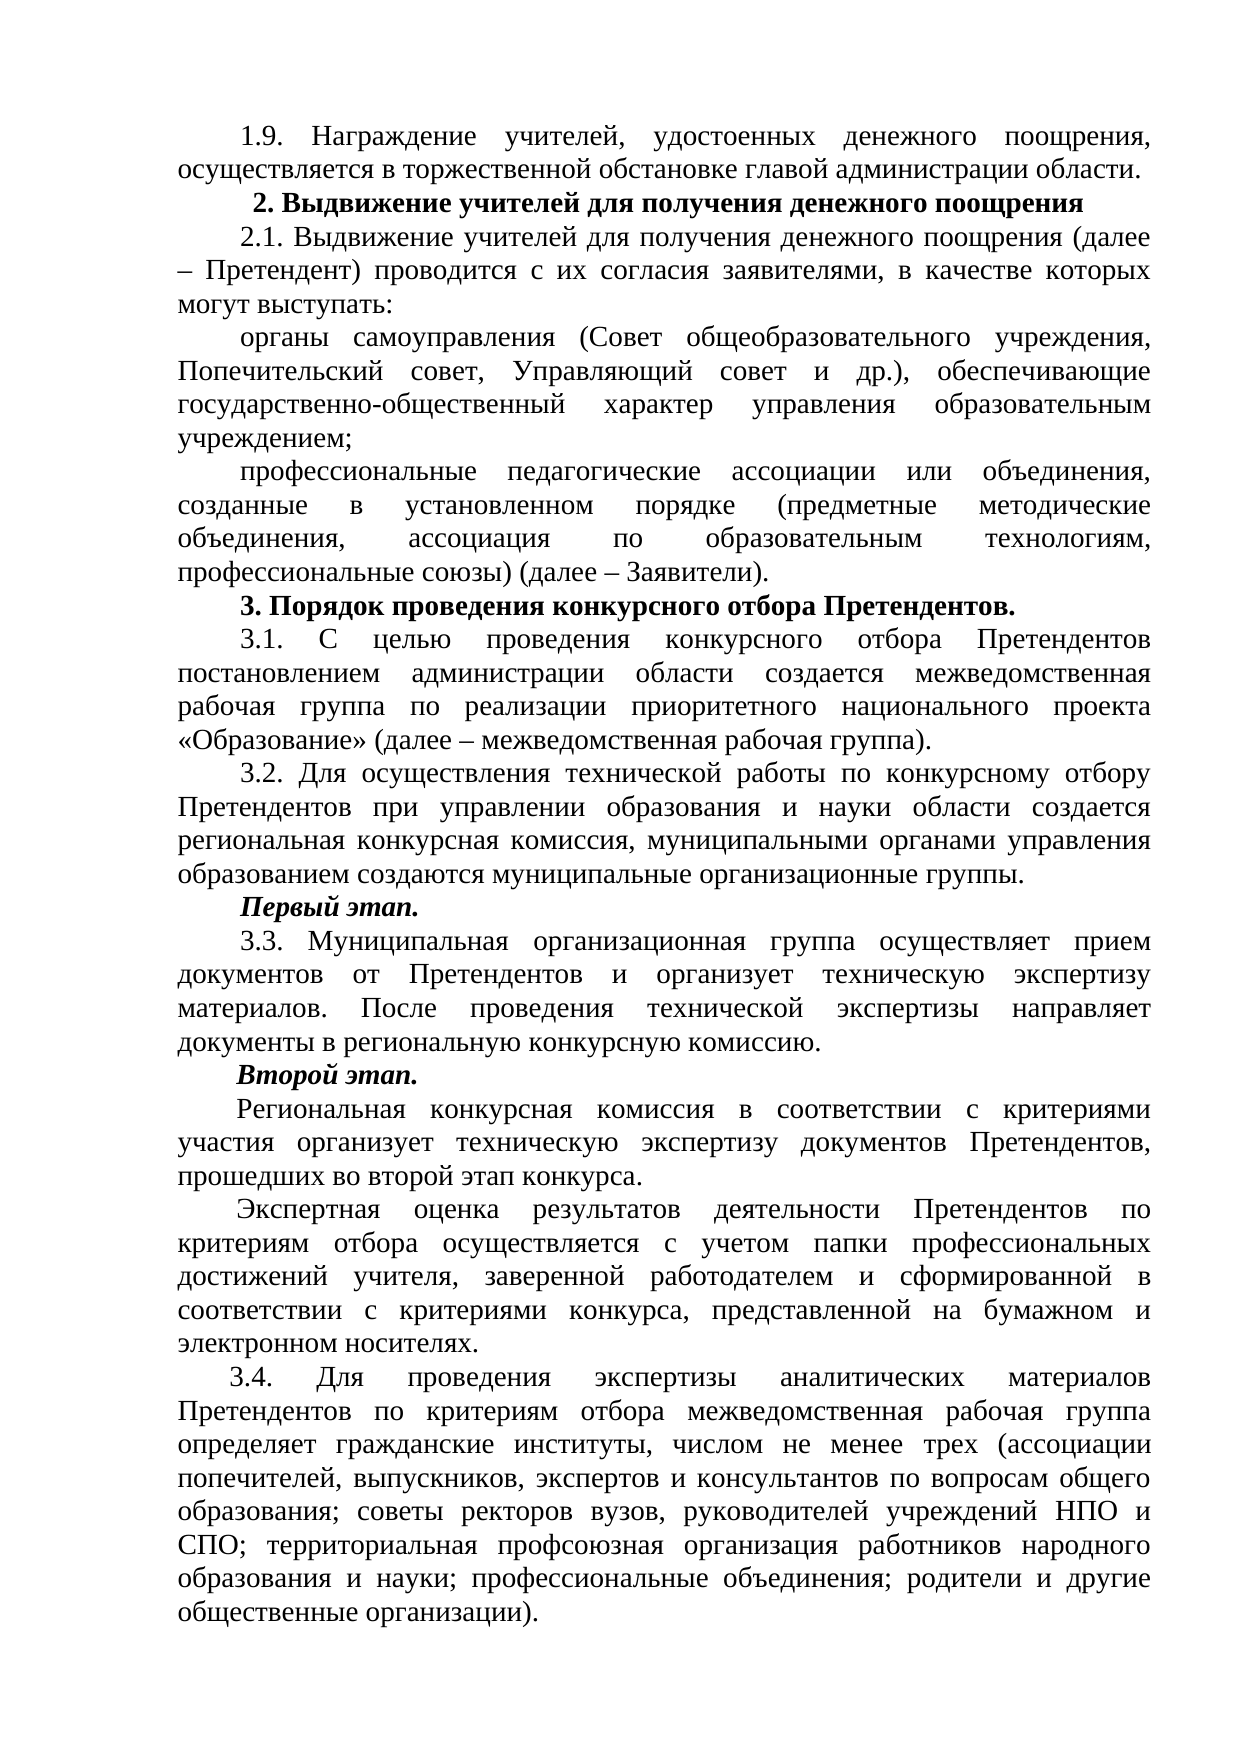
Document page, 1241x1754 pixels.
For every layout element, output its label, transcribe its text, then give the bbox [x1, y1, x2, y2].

text 3. Порядок проведения конкурсного отбора Претендентов. [177, 588, 1152, 621]
text 1.9. Награждение учителей, удостоенных денежного поощрения, осуществляется в торжественной обстановке главой администрации области. [177, 118, 1152, 185]
text Второй этап. [177, 1057, 1152, 1091]
text Экспертная оценка результатов деятельности Претендентов по критериям отбора осуществляется с учетом папки профессиональных достижений учителя, заверенной работодателем и сформированной в соответствии с критериями конкурса, представленной на бумажном и электронном носителях. [177, 1191, 1152, 1359]
text 3.1. С целью проведения конкурсного отбора Претендентов постановлением администрации области создается межведомственная рабочая группа по реализации приоритетного национального проекта «Образование» (далее – межведомственная рабочая группа). [177, 621, 1152, 755]
text 3.2. Для осуществления технической работы по конкурсному отбору Претендентов при управлении образования и науки области создается региональная конкурсная комиссия, муниципальными органами управления образованием создаются муниципальные организационные группы. [177, 755, 1152, 889]
text 2. Выдвижение учителей для получения денежного поощрения [177, 185, 1152, 219]
text 3.3. Муниципальная организационная группа осуществляет прием документов от Претендентов и организует техническую экспертизу материалов. После проведения технической экспертизы направляет документы в региональную конкурсную комиссию. [177, 923, 1152, 1057]
text профессиональные педагогические ассоциации или объединения, созданные в установленном порядке (предметные методические объединения, ассоциация по образовательным технологиям, профессиональные союзы) (далее – Заявители). [177, 453, 1152, 588]
text Первый этап. [177, 889, 1152, 923]
text 3.4. Для проведения экспертизы аналитических материалов Претендентов по критериям отбора межведомственная рабочая группа определяет гражданские институты, числом не менее трех (ассоциации попечителей, выпускников, экспертов и консультантов по вопросам общего образования; советы ректоров вузов, руководителей учреждений НПО и СПО; территориальная профсоюзная организация работников народного образования и науки; профессиональные объединения; родители и другие общественные организации). [177, 1359, 1152, 1627]
text органы самоуправления (Совет общеобразовательного учреждения, Попечительский совет, Управляющий совет и др.), обеспечивающие государственно-общественный характер управления образовательным учреждением; [177, 319, 1152, 453]
text Региональная конкурсная комиссия в соответствии с критериями участия организует техническую экспертизу документов Претендентов, прошедших во второй этап конкурса. [177, 1091, 1152, 1191]
text 2.1. Выдвижение учителей для получения денежного поощрения (далее – Претендент) проводится с их согласия заявителями, в качестве которых могут выступать: [177, 219, 1152, 319]
